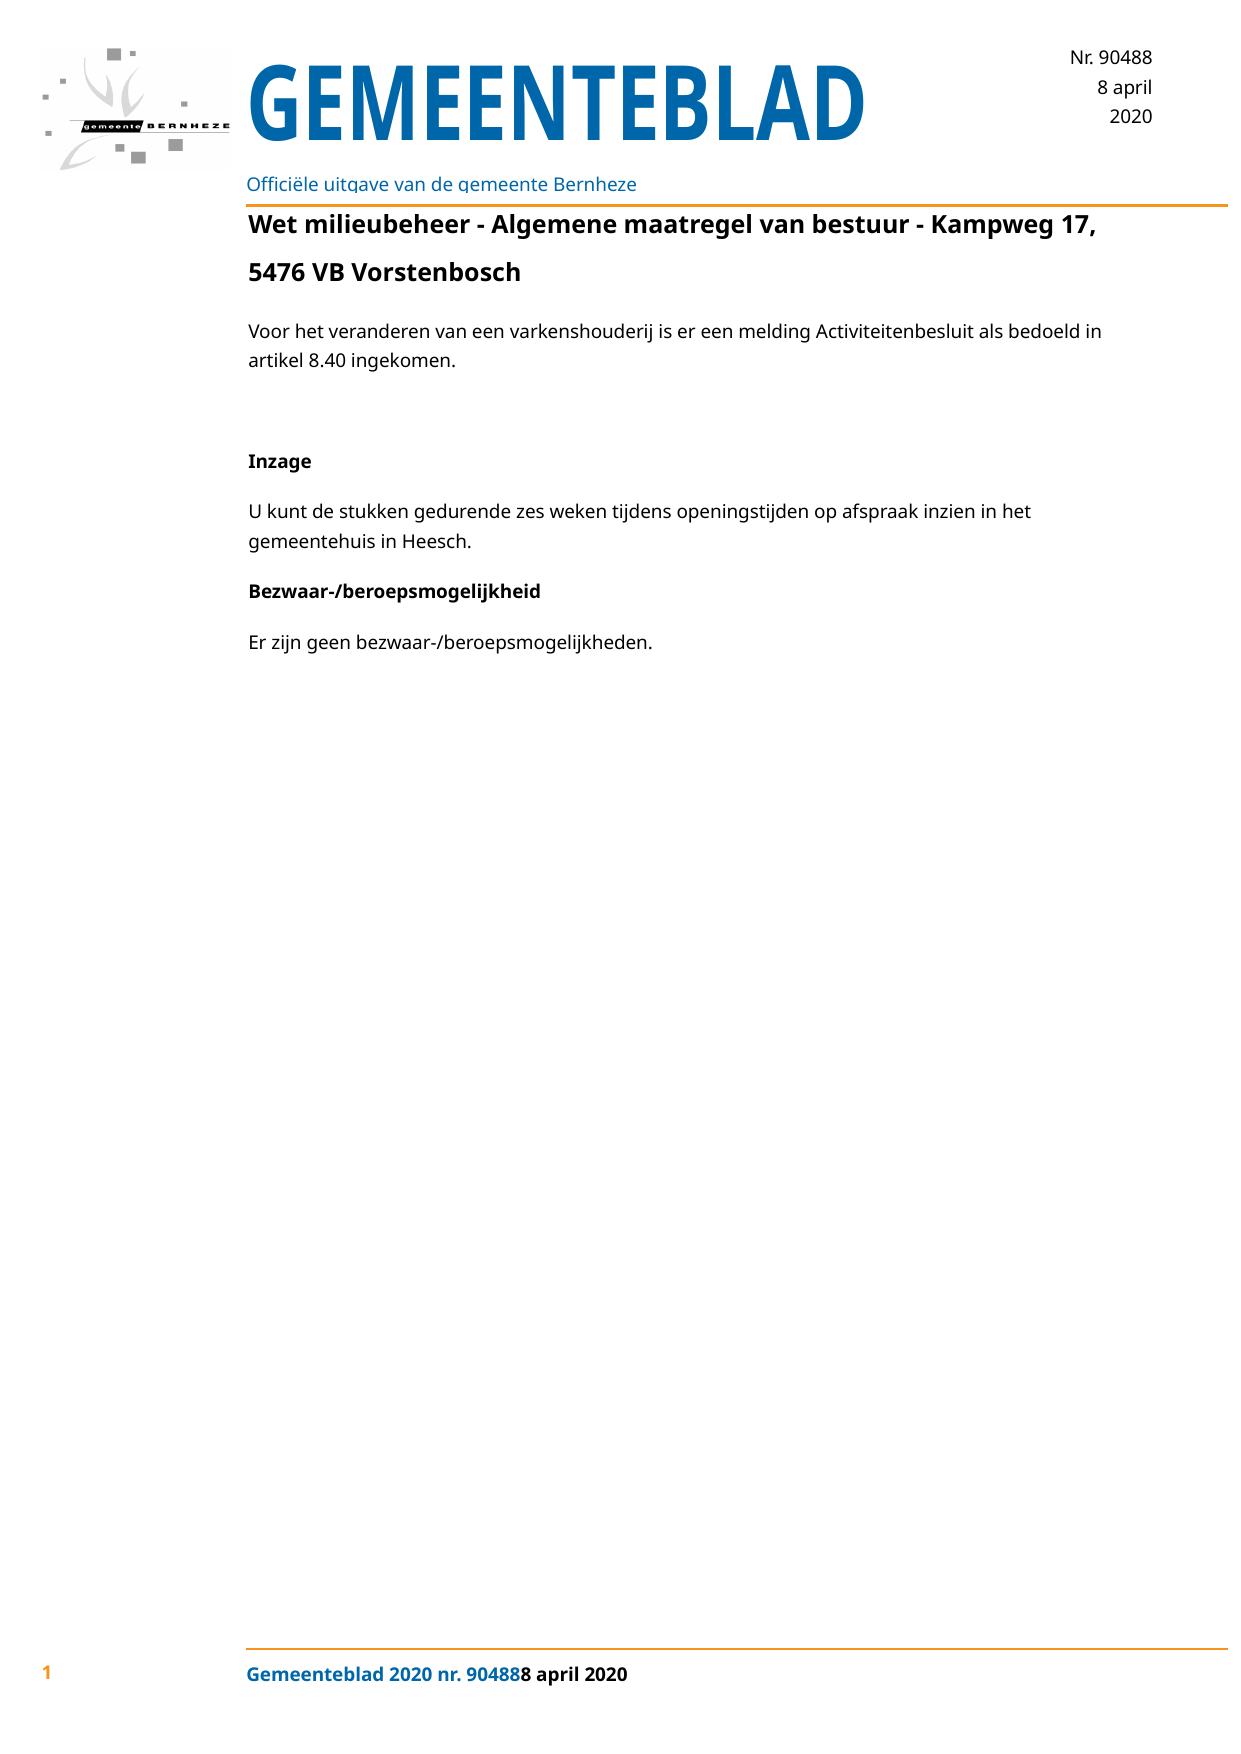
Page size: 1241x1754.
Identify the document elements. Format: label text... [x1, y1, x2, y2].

text U kunt de stukken gedurende zes weken tijdens openingstijden op afspraak inzien in het gemeentehuis in Heesch. [248, 499, 1152, 554]
text Inzage [248, 448, 1152, 474]
text Bezwaar-/beroepsmogelijkheid [248, 579, 1152, 604]
picture [41, 47, 231, 172]
text Er zijn geen bezwaar-/beroepsmogelijkheden. [248, 629, 1152, 655]
text Voor het veranderen van een varkenshouderij is er een melding Activiteitenbesluit als bedoeld in artikel 8.40 ingekomen. [248, 318, 1152, 373]
text Wet milieubeheer - Algemene maatregel van bestuur - Kampweg 17, 5476 VB Vorstenbosch [248, 207, 1152, 288]
